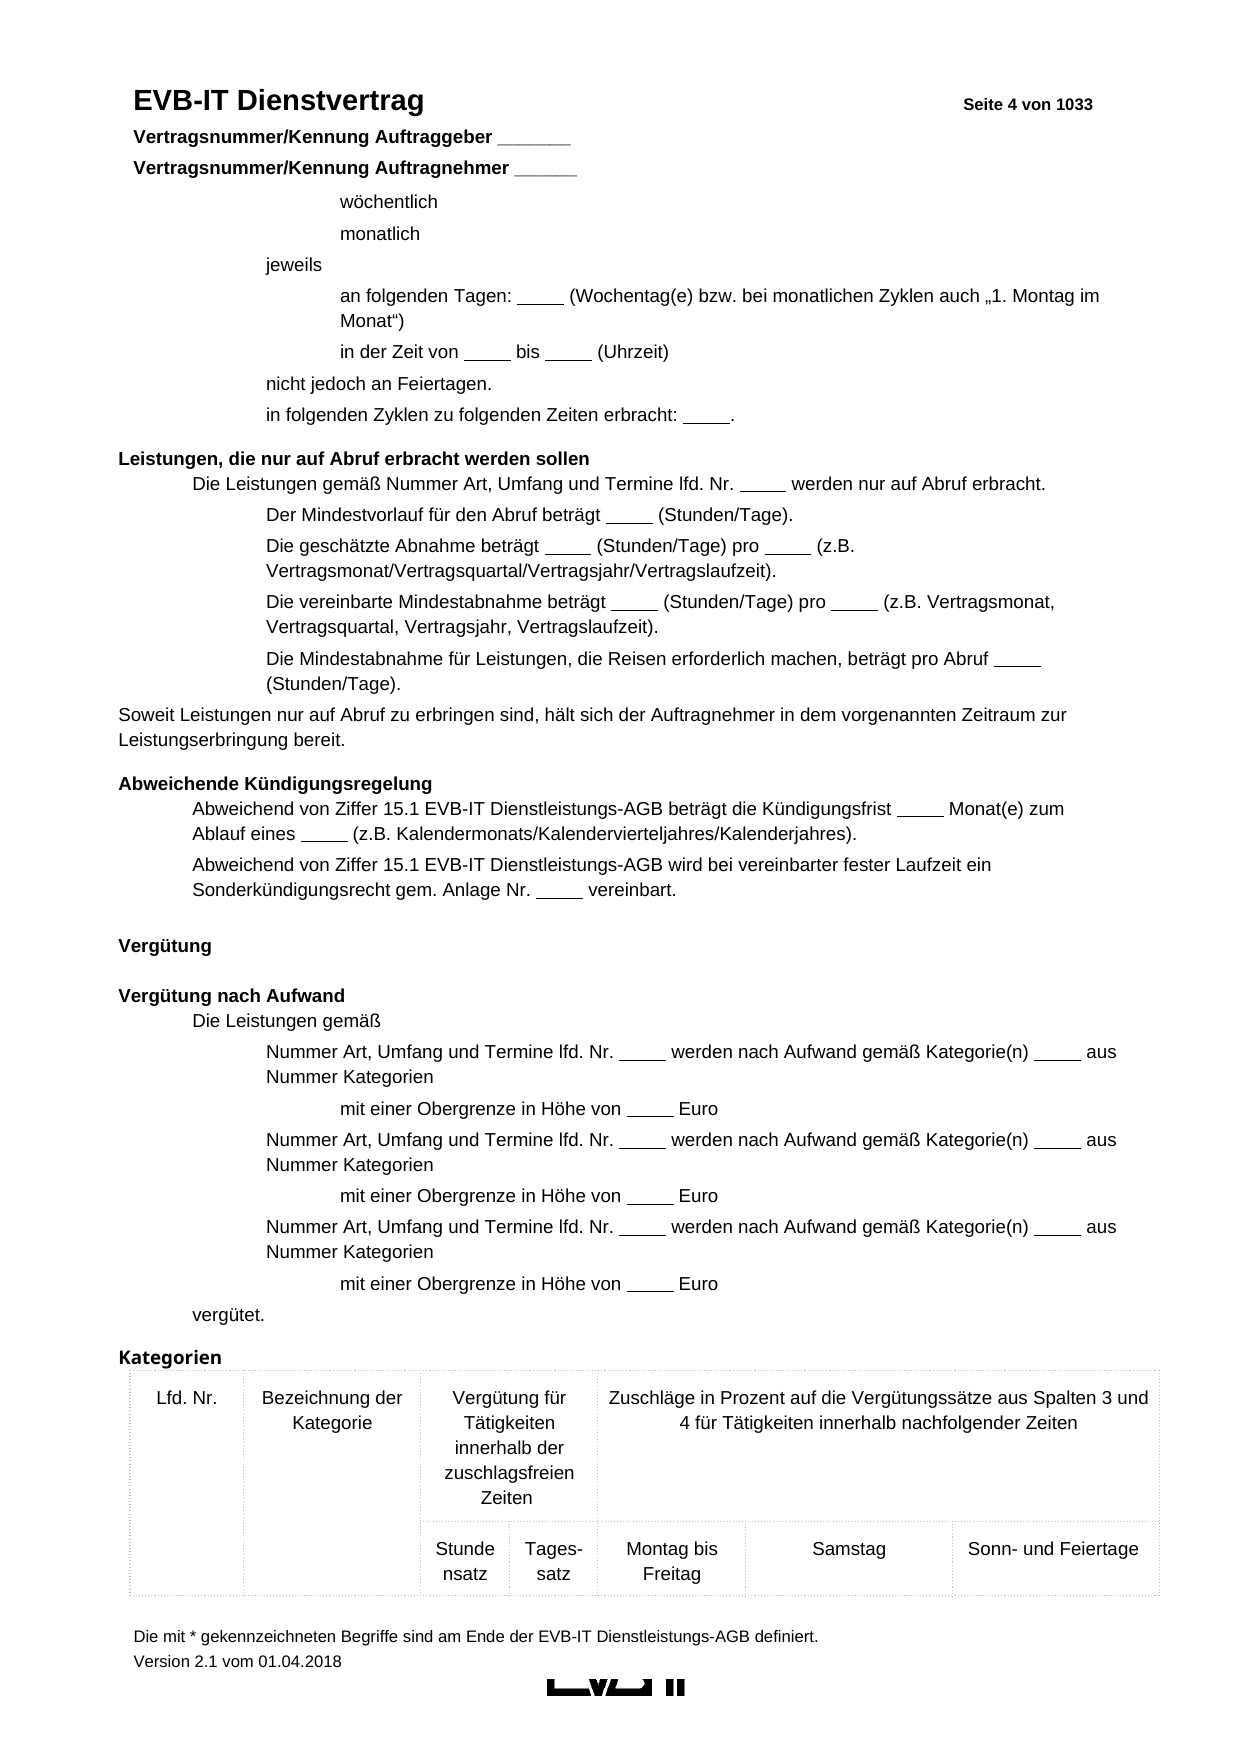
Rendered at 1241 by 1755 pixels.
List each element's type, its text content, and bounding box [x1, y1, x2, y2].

text Nummer 3.1 lfd. Nr. werden nach Aufwand gemäß Kategorie(n) aus Nummer 4.1.1 [192, 1125, 1122, 1175]
subtitle Vergütung [118, 932, 1122, 957]
table_header Lfd. Nr. [130, 1370, 243, 1595]
text wöchentlich [266, 188, 1122, 213]
text Soweit Leistungen nur auf Abruf zu erbringen sind, hält sich der Auftragnehmer in dem vorgenannten Zeitraum zur Leistungserbringung bereit. [118, 700, 1122, 750]
text in der Zeit von bis (Uhrzeit) [266, 338, 1122, 363]
table_cell Stunden­satz [421, 1521, 509, 1595]
subtitle Vergütung nach Aufwand [118, 982, 1122, 1007]
table_header Zuschläge in Prozent auf die Vergütungssätze aus Spalten 3 und 4 für Tätigkeiten innerhalb nachfolgender Zeiten [598, 1370, 1159, 1521]
text Der Mindestvorlauf für den Abruf beträgt (Stunden/Tage). [192, 500, 1122, 525]
text Die Leistungen gemäß Nummer 3.1 lfd. Nr. werden nur auf Abruf erbracht. [118, 469, 1122, 494]
text mit einer Obergrenze in Höhe von Euro [266, 1094, 1122, 1119]
text mit einer Obergrenze in Höhe von Euro [266, 1269, 1122, 1294]
text nicht jedoch an Feiertagen. [266, 369, 1122, 394]
text jeweils [266, 250, 1122, 275]
text Abweichend von Ziffer 15.1 EVB-IT Dienstleistungs-AGB wird bei vereinbarter fester Laufzeit ein Sonderkündigungsrecht gem. Anlage Nr. vereinbart. [118, 850, 1122, 900]
subtitle Leistungen, die nur auf Abruf erbracht werden sollen [118, 444, 1122, 469]
text Die geschätzte Abnahme beträgt (Stunden/Tage) pro (z.B. Vertragsmonat/Vertragsquartal/Vertragsjahr/Vertragslaufzeit). [192, 532, 1122, 582]
table_header Bezeichnung der Kategorie [244, 1370, 421, 1595]
text mit einer Obergrenze in Höhe von Euro [266, 1182, 1122, 1207]
text Nummer 3.1 lfd. Nr. werden nach Aufwand gemäß Kategorie(n) aus Nummer 4.1.1 [192, 1038, 1122, 1088]
table_cell Tages­satz [509, 1521, 598, 1595]
table_cell Sonn- und Feiertage [952, 1521, 1159, 1595]
text Die Mindestabnahme für Leistungen, die Reisen erforderlich machen, beträgt pro Abruf (Stunden/Tage). [192, 644, 1122, 694]
text an folgenden Tagen: (Wochentag(e) bzw. bei monatlichen Zyklen auch „1. Montag im Monat“) [266, 282, 1122, 332]
text vergütet. [118, 1300, 1122, 1325]
subtitle Abweichende Kündigungsregelung [118, 769, 1122, 794]
text Die Leistungen gemäß [118, 1007, 1122, 1032]
table_header Vergütung für Tätigkeiten innerhalb der zuschlagsfreien Zeiten [421, 1370, 598, 1521]
text Abweichend von Ziffer 15.1 EVB-IT Dienstleistungs-AGB beträgt die Kündigungsfrist Monat(e) zum Ablauf eines (z.B. Kalendermonats/Kalendervierteljahres/Kalenderjahres). [118, 794, 1122, 844]
subtitle Kategorien [118, 1344, 1122, 1370]
text in folgenden Zyklen zu folgenden Zeiten erbracht: . [192, 400, 1122, 425]
table_cell Samstag [746, 1521, 952, 1595]
text Die vereinbarte Mindestabnahme beträgt (Stunden/Tage) pro (z.B. Vertragsmonat, Vertragsquartal, Vertragsjahr, Vertragslaufzeit). [192, 588, 1122, 638]
text Nummer 3.1 lfd. Nr. werden nach Aufwand gemäß Kategorie(n) aus Nummer 4.1.1 [192, 1213, 1122, 1263]
text monatlich [266, 219, 1122, 244]
table_cell Montag bis Freitag [598, 1521, 746, 1595]
